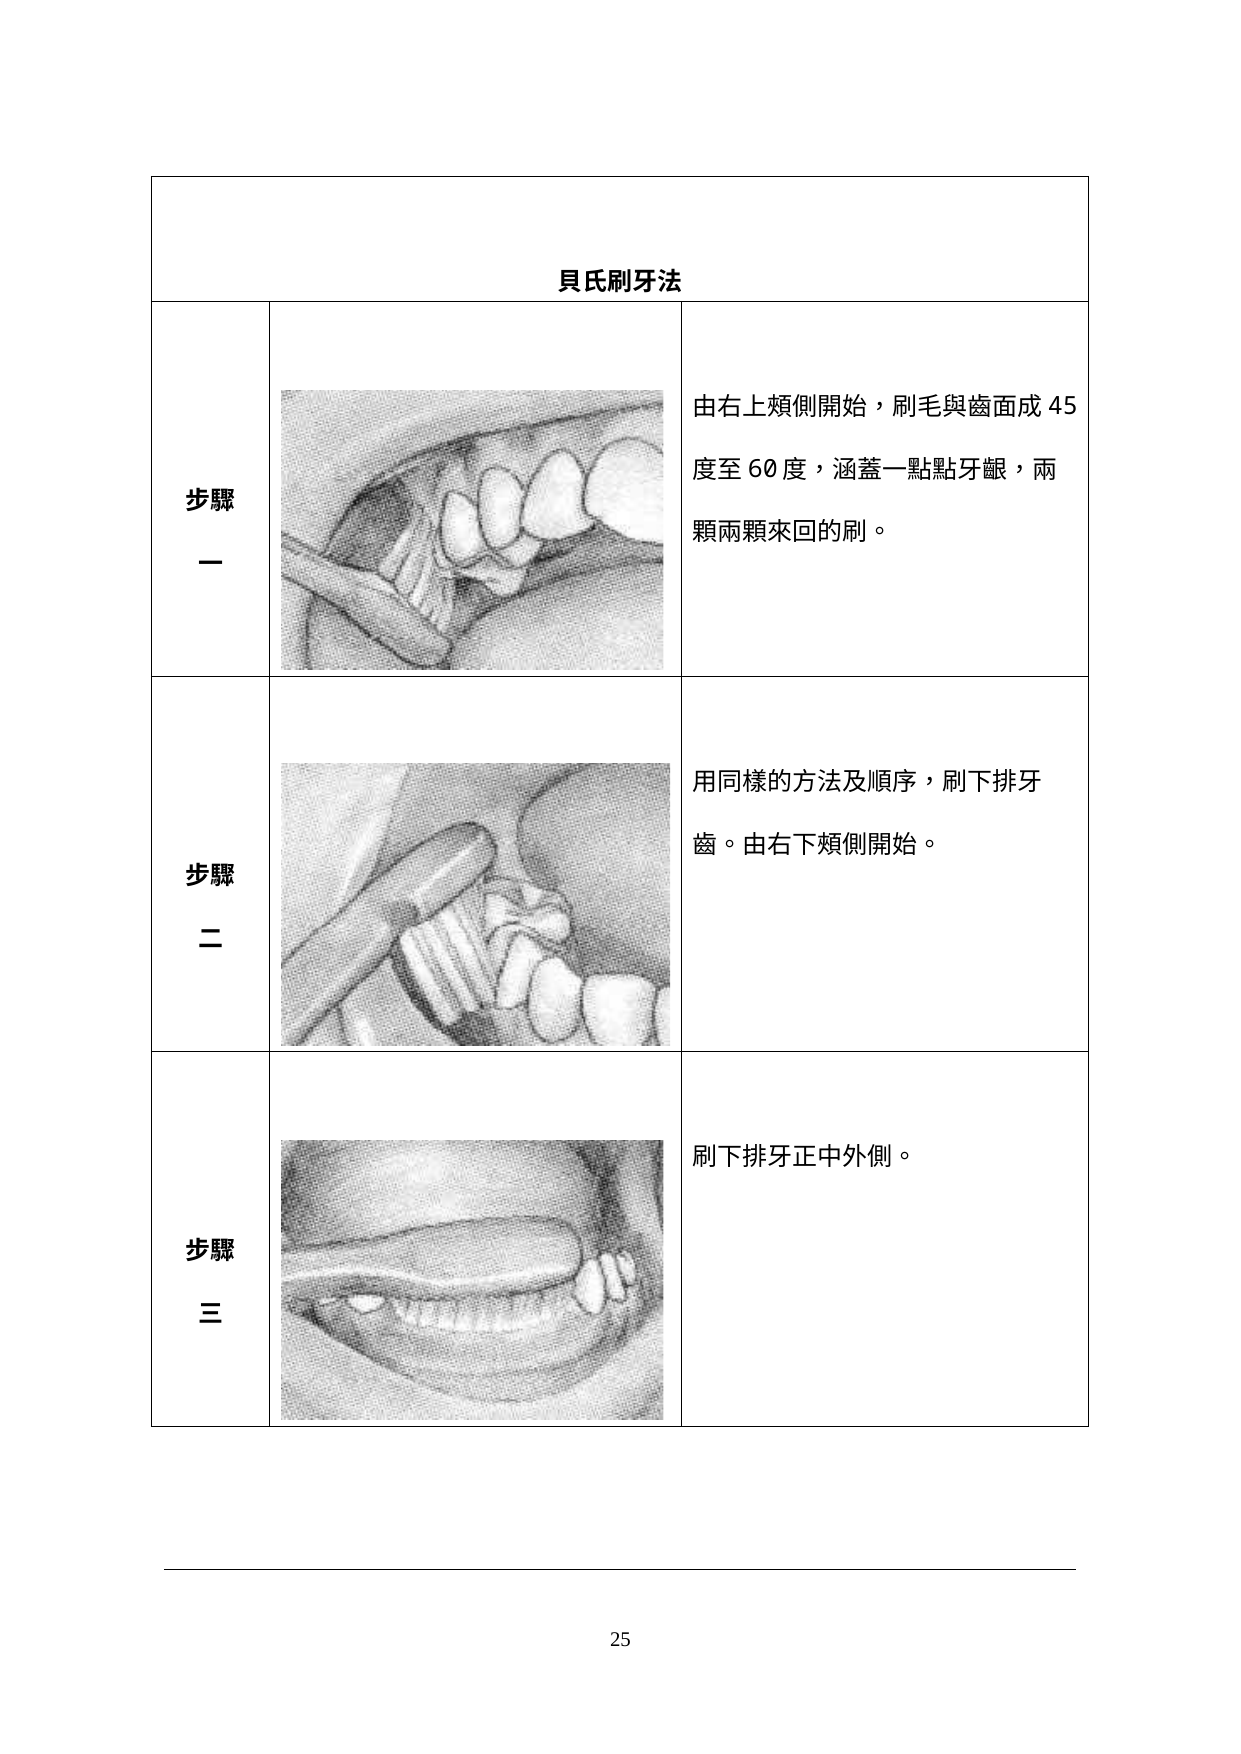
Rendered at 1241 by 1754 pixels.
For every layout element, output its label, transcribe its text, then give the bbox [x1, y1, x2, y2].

table_cell 刷下排牙正中外側。 [682, 1052, 1088, 1426]
table_header [164, 1488, 1076, 1569]
table_cell 步驟一 [152, 302, 269, 676]
table_cell [270, 302, 681, 676]
table_cell 由右上頰側開始，刷毛與齒面成45度至60度，涵蓋一點點牙齦，兩顆兩顆來回的刷。 [682, 302, 1088, 676]
table_cell [270, 1052, 681, 1426]
table_cell 步驟二 [152, 677, 269, 1051]
table_cell 步驟三 [152, 1052, 269, 1426]
table_cell 用同樣的方法及順序，刷下排牙齒。由右下頰側開始。 [682, 677, 1088, 1051]
table_cell [270, 677, 681, 1051]
table_header 貝氏刷牙法 [152, 177, 1088, 301]
